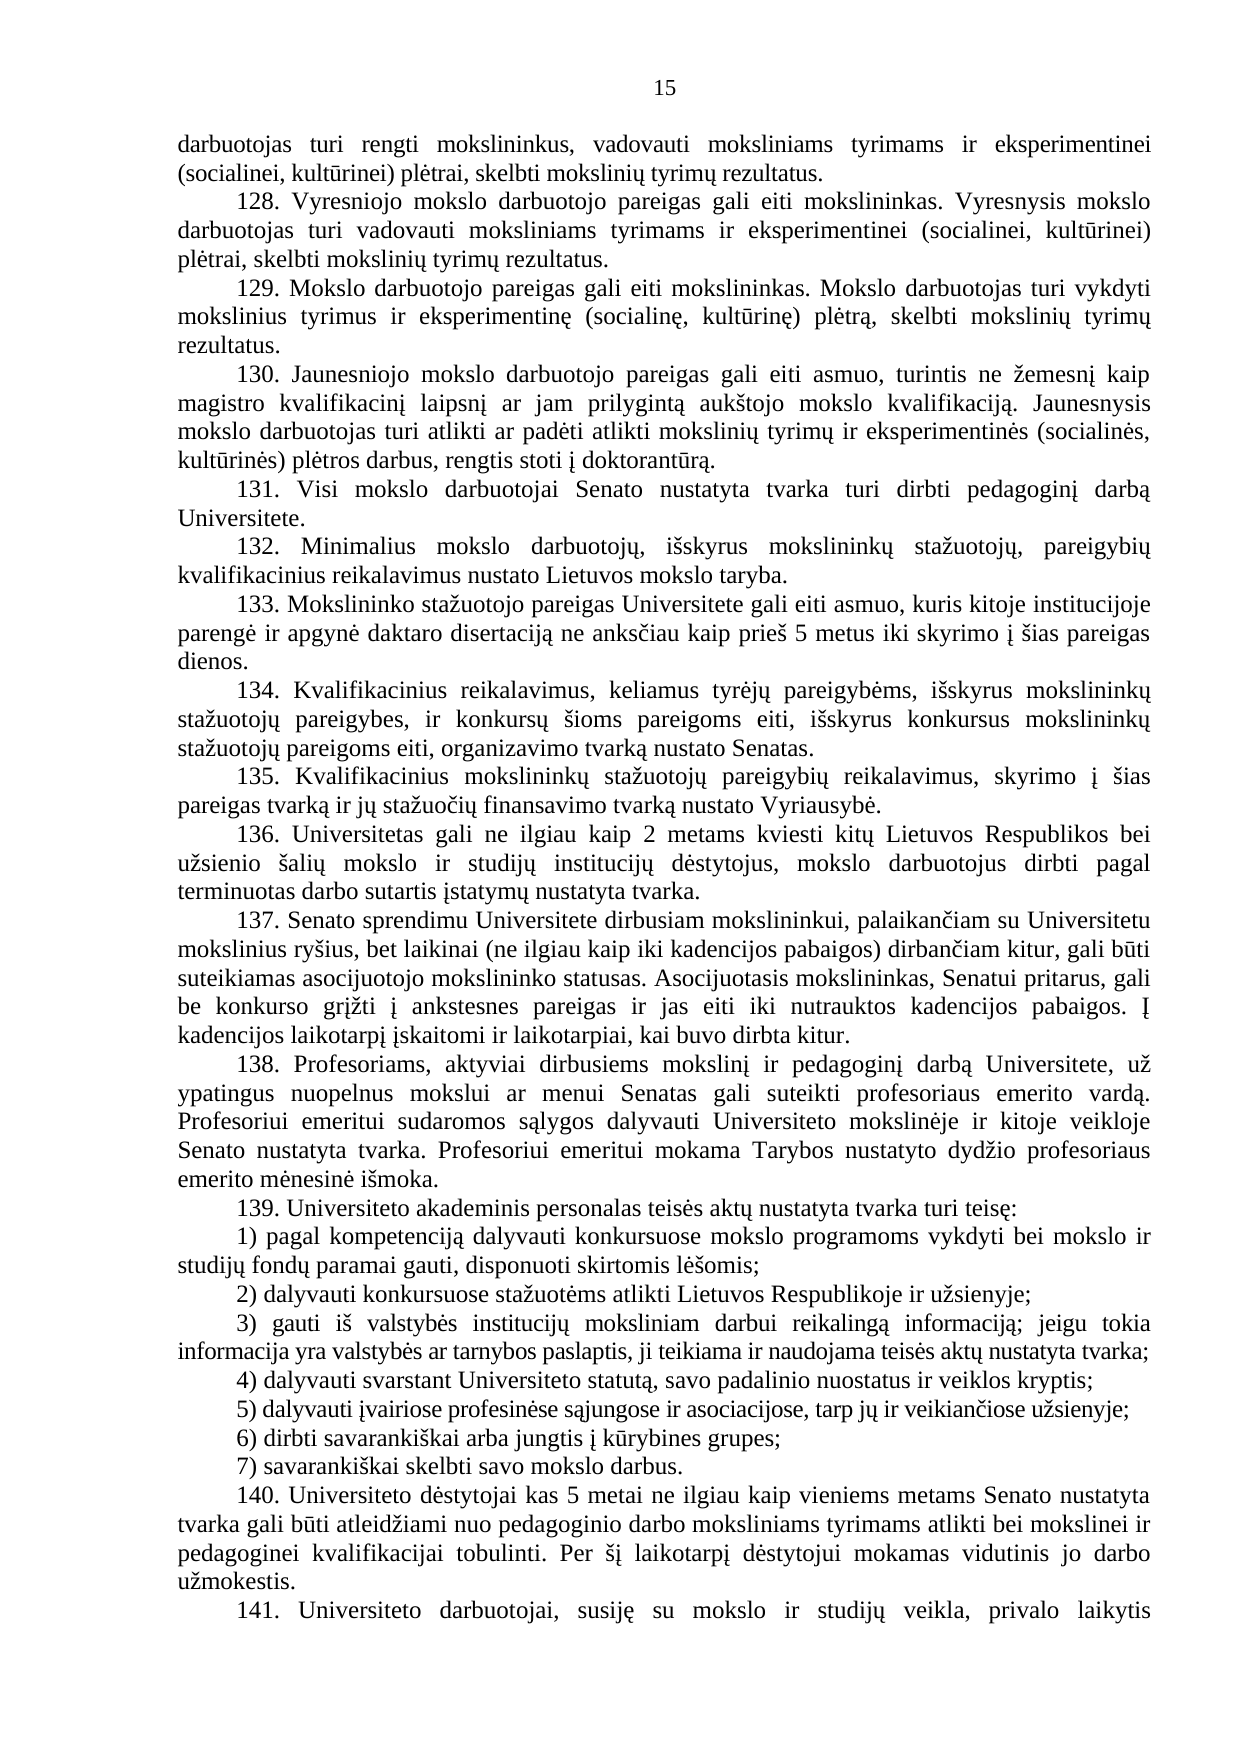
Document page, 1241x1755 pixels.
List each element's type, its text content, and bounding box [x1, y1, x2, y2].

text 6) dirbti savarankiškai arba jungtis į kūrybines grupes; [177, 1423, 1152, 1451]
text 141. Universiteto darbuotojai, susiję su mokslo ir studijų veikla, privalo laikytis [177, 1595, 1152, 1624]
text darbuotojas turi rengti mokslininkus, vadovauti moksliniams tyrimams ir eksperimentinei (socialinei, kultūrinei) plėtrai, skelbti mokslinių tyrimų rezultatus. [177, 129, 1152, 186]
text 140. Universiteto dėstytojai kas 5 metai ne ilgiau kaip vieniems metams Senato nustatyta tvarka gali būti atleidžiami nuo pedagoginio darbo moksliniams tyrimams atlikti bei mokslinei ir pedagoginei kvalifikacijai tobulinti. Per šį laikotarpį dėstytojui mokamas vidutinis jo darbo užmokestis. [177, 1480, 1152, 1595]
text 135. Kvalifikacinius mokslininkų stažuotojų pareigybių reikalavimus, skyrimo į šias pareigas tvarką ir jų stažuočių finansavimo tvarką nustato Vyriausybė. [177, 761, 1152, 819]
text 129. Mokslo darbuotojo pareigas gali eiti mokslininkas. Mokslo darbuotojas turi vykdyti mokslinius tyrimus ir eksperimentinę (socialinę, kultūrinę) plėtrą, skelbti mokslinių tyrimų rezultatus. [177, 273, 1152, 359]
text 132. Minimalius mokslo darbuotojų, išskyrus mokslininkų stažuotojų, pareigybių kvalifikacinius reikalavimus nustato Lietuvos mokslo taryba. [177, 531, 1152, 589]
text 133. Mokslininko stažuotojo pareigas Universitete gali eiti asmuo, kuris kitoje institucijoje parengė ir apgynė daktaro disertaciją ne anksčiau kaip prieš 5 metus iki skyrimo į šias pareigas dienos. [177, 589, 1152, 675]
text 128. Vyresniojo mokslo darbuotojo pareigas gali eiti mokslininkas. Vyresnysis mokslo darbuotojas turi vadovauti moksliniams tyrimams ir eksperimentinei (socialinei, kultūrinei) plėtrai, skelbti mokslinių tyrimų rezultatus. [177, 186, 1152, 273]
text 130. Jaunesniojo mokslo darbuotojo pareigas gali eiti asmuo, turintis ne žemesnį kaip magistro kvalifikacinį laipsnį ar jam prilygintą aukštojo mokslo kvalifikaciją. Jaunesnysis mokslo darbuotojas turi atlikti ar padėti atlikti mokslinių tyrimų ir eksperimentinės (socialinės, kultūrinės) plėtros darbus, rengtis stoti į doktorantūrą. [177, 359, 1152, 474]
text 5) dalyvauti įvairiose profesinėse sąjungose ir asociacijose, tarp jų ir veikiančiose užsienyje; [177, 1394, 1152, 1423]
text 4) dalyvauti svarstant Universiteto statutą, savo padalinio nuostatus ir veiklos kryptis; [177, 1365, 1152, 1394]
text 3) gauti iš valstybės institucijų moksliniam darbui reikalingą informaciją; jeigu tokia informacija yra valstybės ar tarnybos paslaptis, ji teikiama ir naudojama teisės aktų nustatyta tvarka; [177, 1308, 1152, 1365]
text 2) dalyvauti konkursuose stažuotėms atlikti Lietuvos Respublikoje ir užsienyje; [177, 1279, 1152, 1308]
text 139. Universiteto akademinis personalas teisės aktų nustatyta tvarka turi teisę: [177, 1193, 1152, 1221]
text 136. Universitetas gali ne ilgiau kaip 2 metams kviesti kitų Lietuvos Respublikos bei užsienio šalių mokslo ir studijų institucijų dėstytojus, mokslo darbuotojus dirbti pagal terminuotas darbo sutartis įstatymų nustatyta tvarka. [177, 819, 1152, 905]
text 1) pagal kompetenciją dalyvauti konkursuose mokslo programoms vykdyti bei mokslo ir studijų fondų paramai gauti, disponuoti skirtomis lėšomis; [177, 1221, 1152, 1279]
text 134. Kvalifikacinius reikalavimus, keliamus tyrėjų pareigybėms, išskyrus mokslininkų stažuotojų pareigybes, ir konkursų šioms pareigoms eiti, išskyrus konkursus mokslininkų stažuotojų pareigoms eiti, organizavimo tvarką nustato Senatas. [177, 675, 1152, 761]
text 7) savarankiškai skelbti savo mokslo darbus. [177, 1451, 1152, 1480]
text 131. Visi mokslo darbuotojai Senato nustatyta tvarka turi dirbti pedagoginį darbą Universitete. [177, 474, 1152, 531]
text 138. Profesoriams, aktyviai dirbusiems mokslinį ir pedagoginį darbą Universitete, už ypatingus nuopelnus mokslui ar menui Senatas gali suteikti profesoriaus emerito vardą. Profesoriui emeritui sudaromos sąlygos dalyvauti Universiteto mokslinėje ir kitoje veikloje Senato nustatyta tvarka. Profesoriui emeritui mokama Tarybos nustatyto dydžio profesoriaus emerito mėnesinė išmoka. [177, 1049, 1152, 1193]
text 137. Senato sprendimu Universitete dirbusiam mokslininkui, palaikančiam su Universitetu mokslinius ryšius, bet laikinai (ne ilgiau kaip iki kadencijos pabaigos) dirbančiam kitur, gali būti suteikiamas asocijuotojo mokslininko statusas. Asocijuotasis mokslininkas, Senatui pritarus, gali be konkurso grįžti į ankstesnes pareigas ir jas eiti iki nutrauktos kadencijos pabaigos. Į kadencijos laikotarpį įskaitomi ir laikotarpiai, kai buvo dirbta kitur. [177, 905, 1152, 1049]
